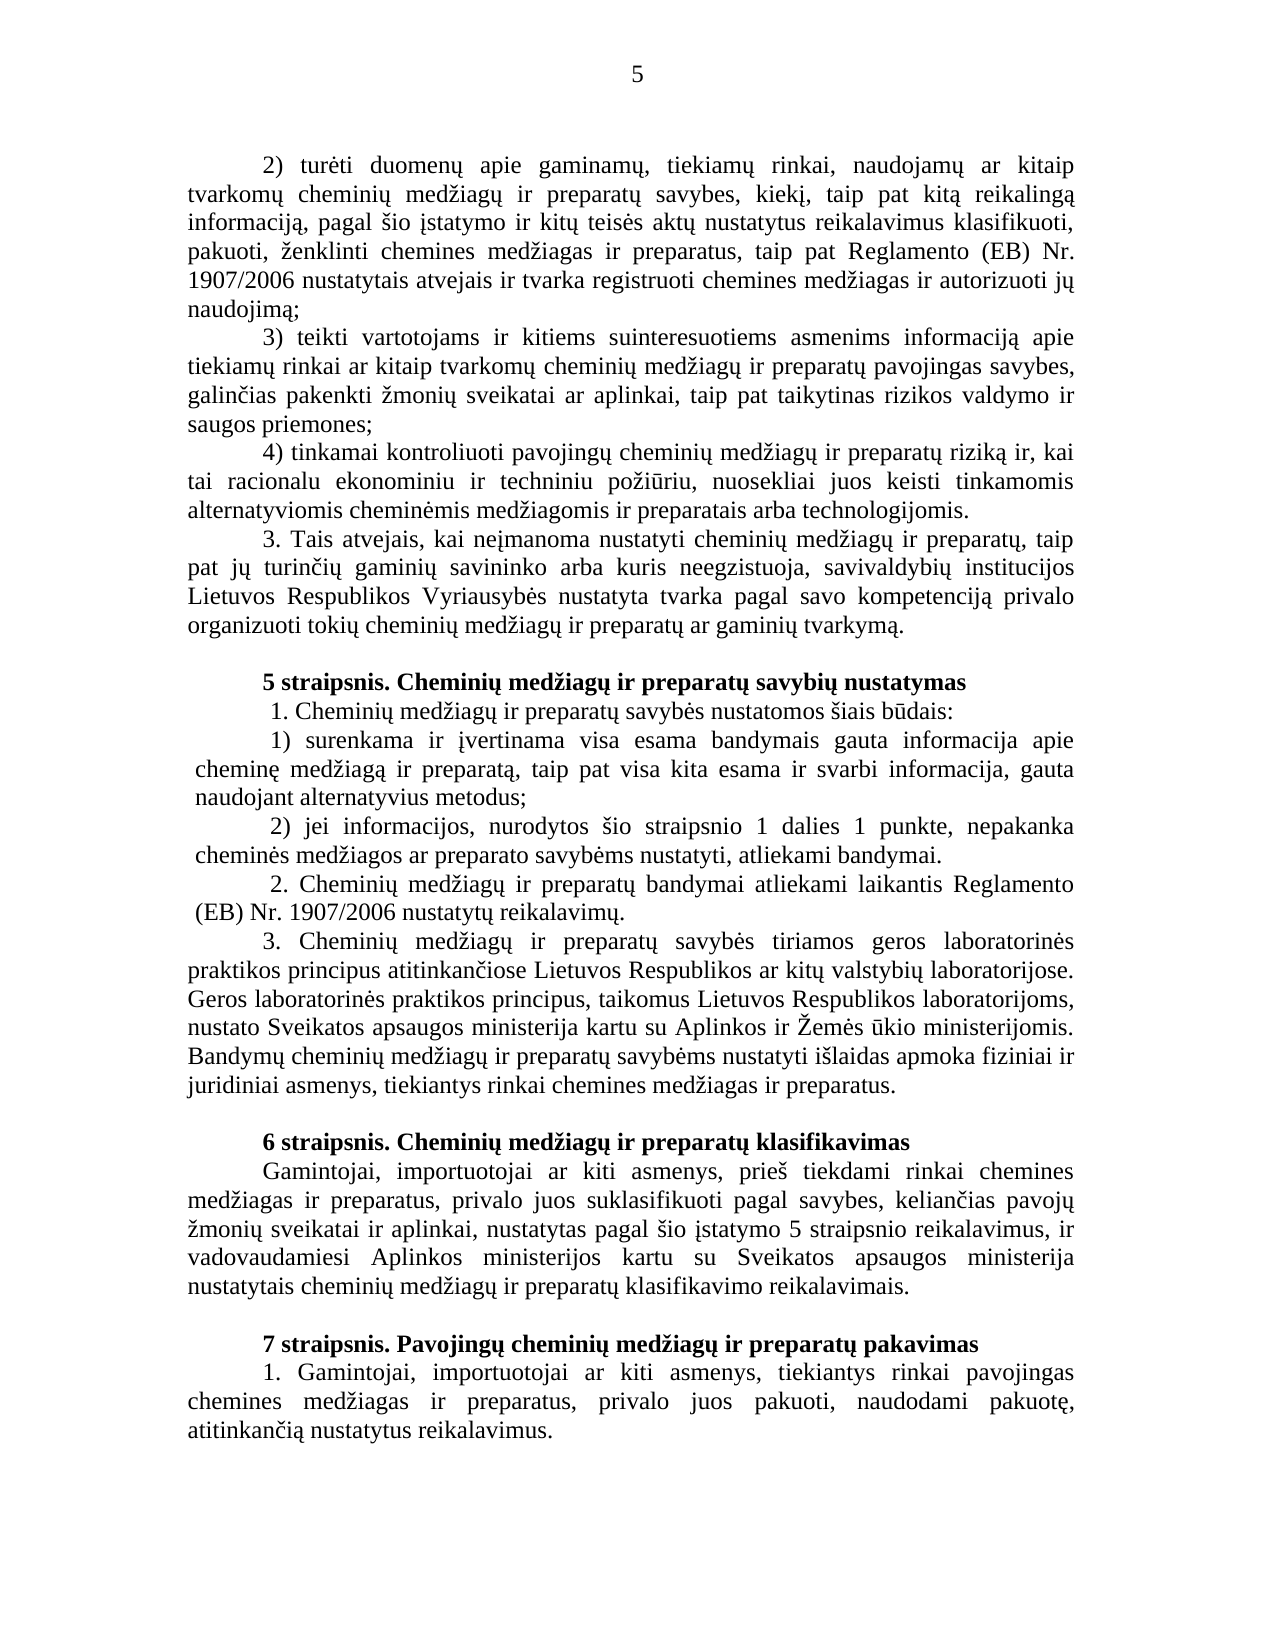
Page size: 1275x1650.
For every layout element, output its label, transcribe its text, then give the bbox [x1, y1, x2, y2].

text 2. Cheminių medžiagų ir preparatų bandymai atliekami laikantis Reglamento (EB) Nr. 1907/2006 nustatytų reikalavimų. [195, 869, 1075, 926]
text 3) teikti vartotojams ir kitiems suinteresuotiems asmenims informaciją apie tiekiamų rinkai ar kitaip tvarkomų cheminių medžiagų ir preparatų pavojingas savybes, galinčias pakenkti žmonių sveikatai ar aplinkai, taip pat taikytinas rizikos valdymo ir saugos priemones; [187, 322, 1075, 437]
text Gamintojai, importuotojai ar kiti asmenys, prieš tiekdami rinkai chemines medžiagas ir preparatus, privalo juos suklasifikuoti pagal savybes, keliančias pavojų žmonių sveikatai ir aplinkai, nustatytas pagal šio įstatymo 5 straipsnio reikalavimus, ir vadovaudamiesi Aplinkos ministerijos kartu su Sveikatos apsaugos ministerija nustatytais cheminių medžiagų ir preparatų klasifikavimo reikalavimais. [187, 1156, 1075, 1300]
text 5 straipsnis. Cheminių medžiagų ir preparatų savybių nustatymas [187, 667, 1075, 696]
text 1. Gamintojai, importuotojai ar kiti asmenys, tiekiantys rinkai pavojingas chemines medžiagas ir preparatus, privalo juos pakuoti, naudodami pakuotę, atitinkančią nustatytus reikalavimus. [187, 1357, 1075, 1444]
text 7 straipsnis. Pavojingų cheminių medžiagų ir preparatų pakavimas [187, 1329, 1075, 1357]
text 2) turėti duomenų apie gaminamų, tiekiamų rinkai, naudojamų ar kitaip tvarkomų cheminių medžiagų ir preparatų savybes, kiekį, taip pat kitą reikalingą informaciją, pagal šio įstatymo ir kitų teisės aktų nustatytus reikalavimus klasifikuoti, pakuoti, ženklinti chemines medžiagas ir preparatus, taip pat Reglamento (EB) Nr. 1907/2006 nustatytais atvejais ir tvarka registruoti chemines medžiagas ir autorizuoti jų naudojimą; [187, 150, 1075, 322]
text 3. Cheminių medžiagų ir preparatų savybės tiriamos geros laboratorinės praktikos principus atitinkančiose Lietuvos Respublikos ar kitų valstybių laboratorijose. Geros laboratorinės praktikos principus, taikomus Lietuvos Respublikos laboratorijoms, nustato Sveikatos apsaugos ministerija kartu su Aplinkos ir Žemės ūkio ministerijomis. Bandymų cheminių medžiagų ir preparatų savybėms nustatyti išlaidas apmoka fiziniai ir juridiniai asmenys, tiekiantys rinkai chemines medžiagas ir preparatus. [187, 926, 1075, 1099]
text 2) jei informacijos, nurodytos šio straipsnio 1 dalies 1 punkte, nepakanka cheminės medžiagos ar preparato savybėms nustatyti, atliekami bandymai. [195, 811, 1075, 869]
text 6 straipsnis. Cheminių medžiagų ir preparatų klasifikavimas [187, 1127, 1075, 1156]
text 1. Cheminių medžiagų ir preparatų savybės nustatomos šiais būdais: [195, 696, 1075, 725]
text 3. Tais atvejais, kai neįmanoma nustatyti cheminių medžiagų ir preparatų, taip pat jų turinčių gaminių savininko arba kuris neegzistuoja, savivaldybių institucijos Lietuvos Respublikos Vyriausybės nustatyta tvarka pagal savo kompetenciją privalo organizuoti tokių cheminių medžiagų ir preparatų ar gaminių tvarkymą. [187, 524, 1075, 639]
text 4) tinkamai kontroliuoti pavojingų cheminių medžiagų ir preparatų riziką ir, kai tai racionalu ekonominiu ir techniniu požiūriu, nuosekliai juos keisti tinkamomis alternatyviomis cheminėmis medžiagomis ir preparatais arba technologijomis. [187, 437, 1075, 524]
text 1) surenkama ir įvertinama visa esama bandymais gauta informacija apie cheminę medžiagą ir preparatą, taip pat visa kita esama ir svarbi informacija, gauta naudojant alternatyvius metodus; [195, 725, 1075, 811]
